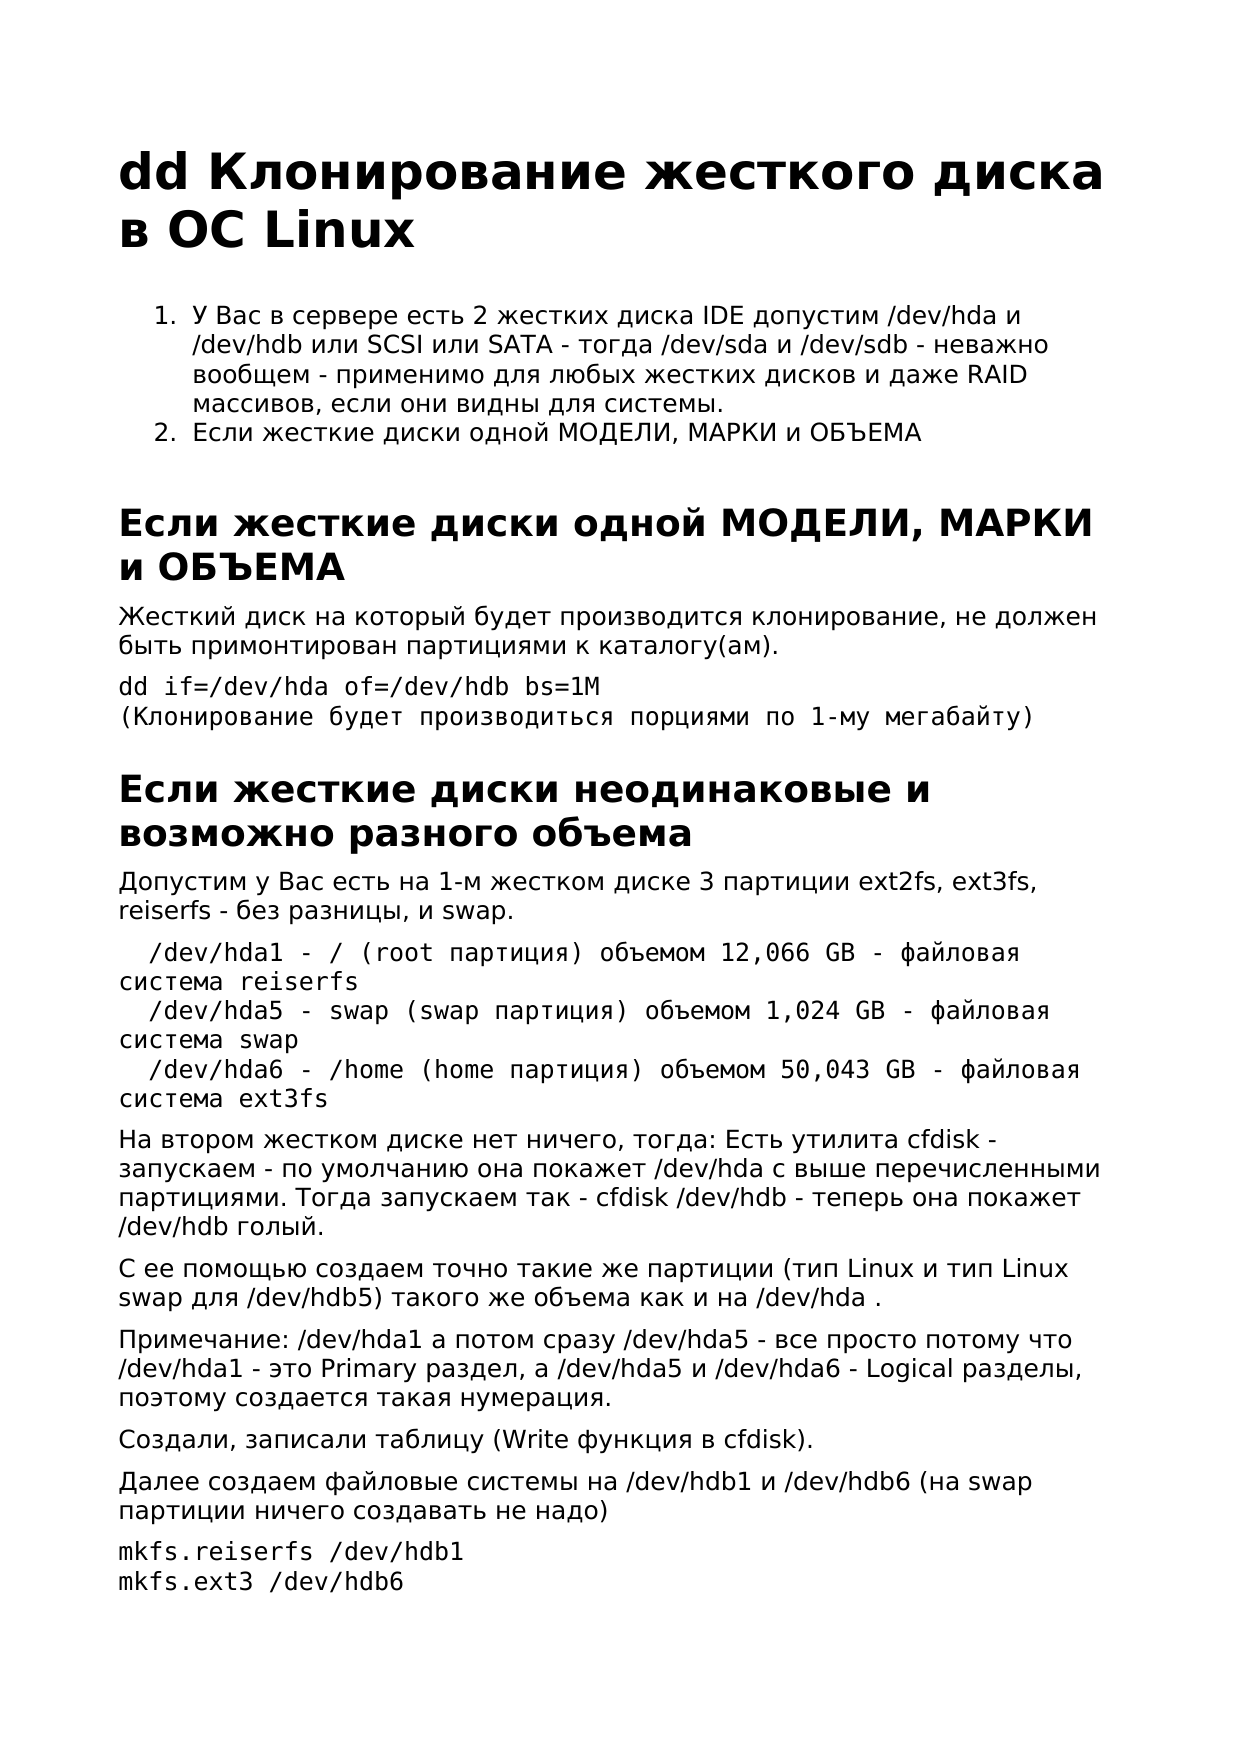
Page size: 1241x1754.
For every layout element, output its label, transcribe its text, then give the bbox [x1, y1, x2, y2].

text dd if=/dev/hda of=/dev/hdb bs=1M (Клонирование будет производиться порциями по 1-му мегабайту) [118, 672, 1122, 731]
text Примечание: /dev/hda1 а потом сразу /dev/hda5 - все просто потому что /dev/hda1 - это Primary раздел, а /dev/hda5 и /dev/hda6 - Logical разделы, поэтому создается такая нумерация. [118, 1325, 1122, 1412]
text На втором жестком диске нет ничего, тогда: Есть утилита cfdisk - запускаем - по умолчанию она покажет /dev/hda с выше перечисленными партициями. Тогда запускаем так - cfdisk /dev/hdb - теперь она покажет /dev/hdb голый. [118, 1125, 1122, 1242]
text С ее помощью создаем точно такие же партиции (тип Linux и тип Linux swap для /dev/hdb5) такого же объема как и на /dev/hda . [118, 1254, 1122, 1312]
text Создали, записали таблицу (Write функция в cfdisk). [118, 1425, 1122, 1454]
subtitle Если жесткие диски одной МОДЕЛИ, МАРКИ и ОБЪЕМА [118, 502, 1122, 589]
text Жесткий диск на который будет производится клонирование, не должен быть примонтирован партициями к каталогу(ам). [118, 602, 1122, 660]
text Допустим у Вас есть на 1-м жестком диске 3 партиции ext2fs, ext3fs, reiserfs - без разницы, и swap. [118, 867, 1122, 926]
subtitle dd Клонирование жесткого диска в ОС Linux [118, 143, 1122, 259]
text Далее создаем файловые системы на /dev/hdb1 и /dev/hdb6 (на swap партиции ничего создавать не надо) [118, 1467, 1122, 1525]
text mkfs.reiserfs /dev/hdb1 mkfs.ext3 /dev/hdb6 [118, 1537, 1122, 1596]
subtitle Если жесткие диски неодинаковые и возможно разного объема [118, 768, 1122, 855]
text /dev/hda1 - / (root партиция) объемом 12,066 GB - файловая система reiserfs /dev/hda5 - swap (swap партиция) объемом 1,024 GB - файловая система swap /dev/hda6 - /home (home партиция) объемом 50,043 GB - файловая система ext3fs [118, 938, 1122, 1113]
list У Вас в сервере есть 2 жестких диска IDE допустим /dev/hda и /dev/hdb или SCSI или SATA - тогда /dev/sda и /dev/sdb - неважно вообщем - применимо для любых жестких дисков и даже RAID массивов, если они видны для системы. [177, 302, 1122, 418]
list Если жесткие диски одной МОДЕЛИ, МАРКИ и ОБЪЕМА [177, 418, 1122, 447]
